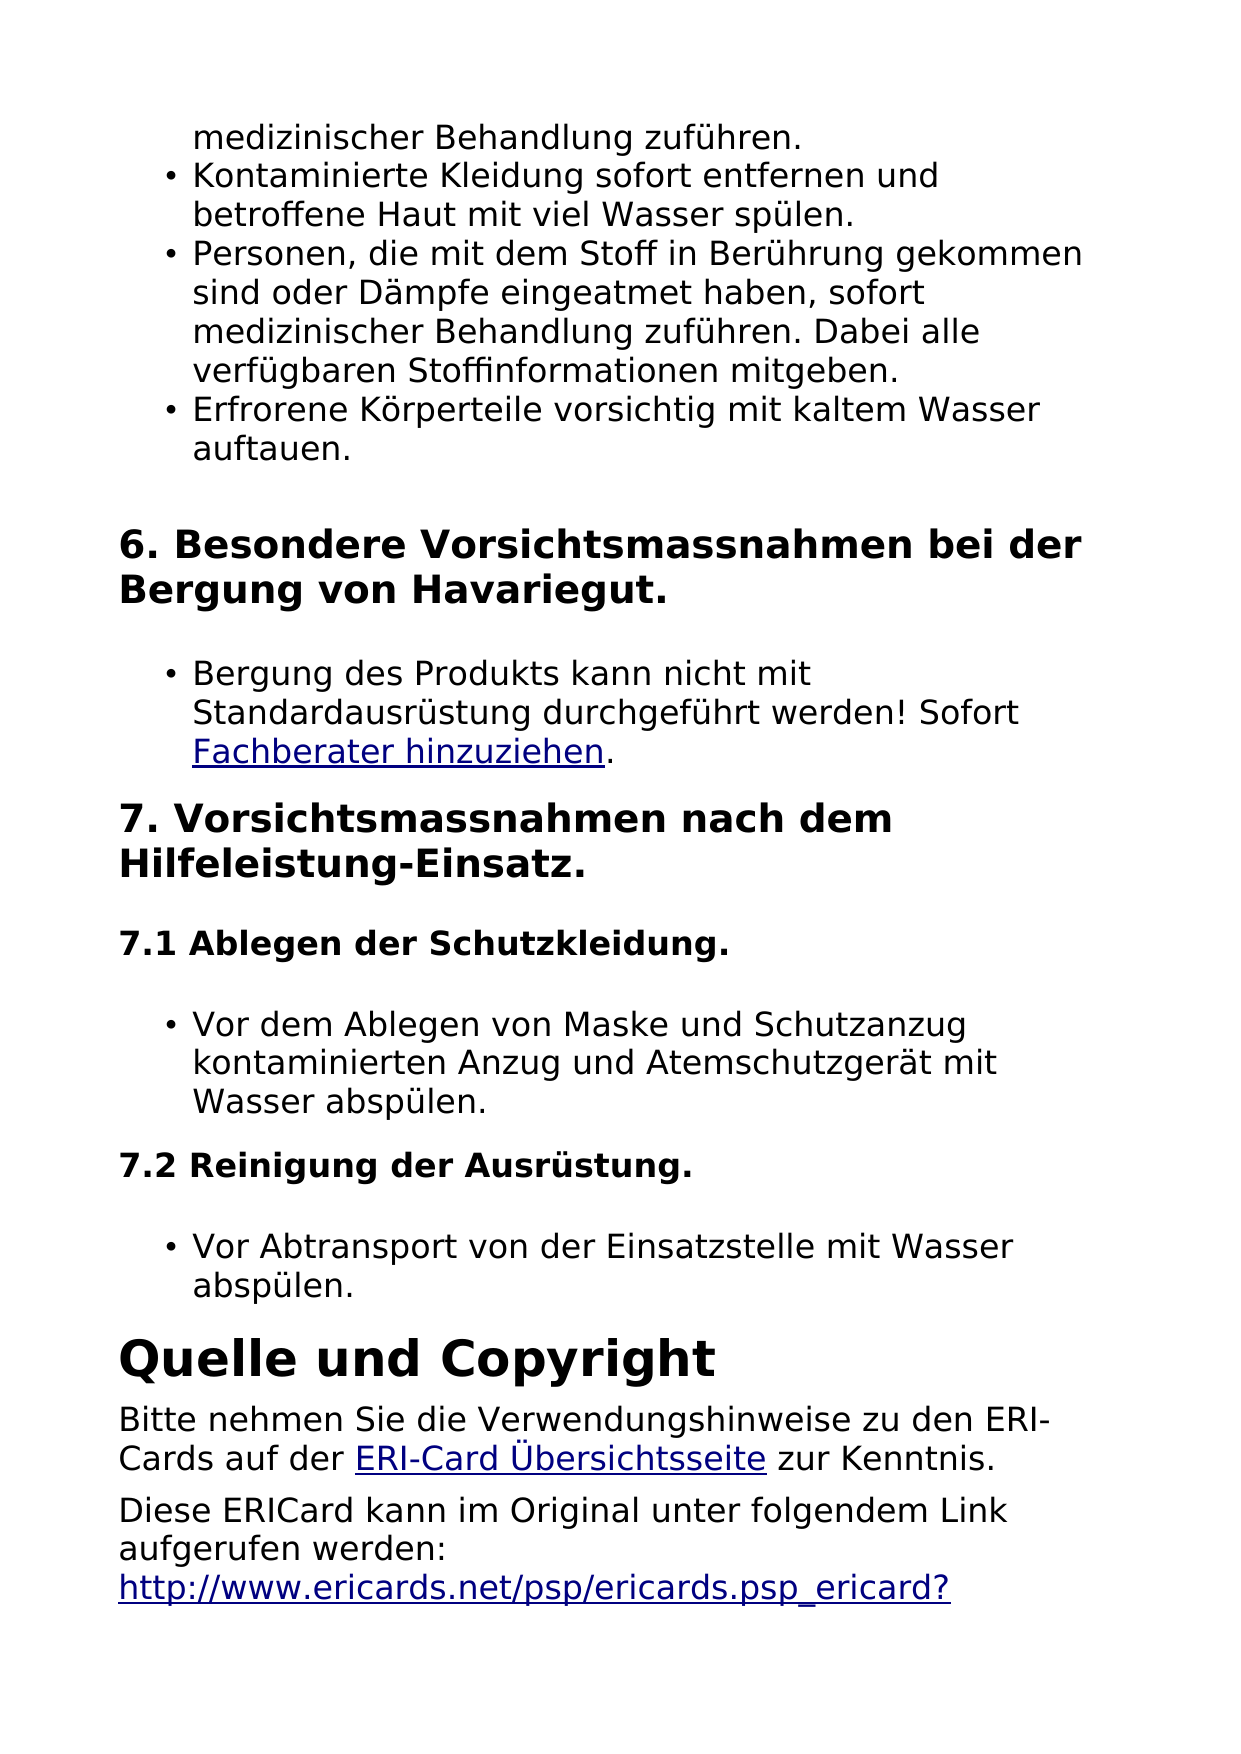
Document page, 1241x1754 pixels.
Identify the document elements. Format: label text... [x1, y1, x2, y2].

list Vor dem Ablegen von Maske und Schutzanzug kontaminierten Anzug und Atemschutzgerät mit Wasser abspülen. [177, 1005, 1122, 1122]
subtitle 7.1 Ablegen der Schutzkleidung. [118, 924, 1122, 963]
text Bitte nehmen Sie die Verwendungshinweise zu den ERI-Cards auf der ERI-Card Übersichtsseite zur Kenntnis. [118, 1401, 1122, 1478]
list Bergung des Produkts kann nicht mit Standardausrüstung durchgeführt werden! Sofort Fachberater hinzuziehen. [177, 655, 1122, 771]
subtitle 6. Besondere Vorsichtsmassnahmen bei der Bergung von Havariegut. [118, 522, 1122, 613]
list Personen, die mit dem Stoff in Berührung gekommen sind oder Dämpfe eingeatmet haben, sofort medizinischer Behandlung zuführen. Dabei alle verfügbaren Stoffinformationen mitgeben. [177, 235, 1122, 390]
list Erfrorene Körperteile vorsichtig mit kaltem Wasser auftauen. [177, 390, 1122, 468]
list Kontaminierte Kleidung sofort entfernen und betroffene Haut mit viel Wasser spülen. [177, 157, 1122, 235]
list Vor Abtransport von der Einsatzstelle mit Wasser abspülen. [177, 1227, 1122, 1305]
subtitle Quelle und Copyright [118, 1330, 1122, 1388]
subtitle 7.2 Reinigung der Ausrüstung. [118, 1147, 1122, 1185]
list medizinischer Behandlung zuführen. [177, 118, 1122, 157]
text Diese ERICard kann im Original unter folgendem Link aufgerufen werden: http://www.ericards.net/psp/ericards.psp_ericard? [118, 1491, 1122, 1608]
subtitle 7. Vorsichtsmassnahmen nach dem Hilfeleistung-Einsatz. [118, 796, 1122, 887]
